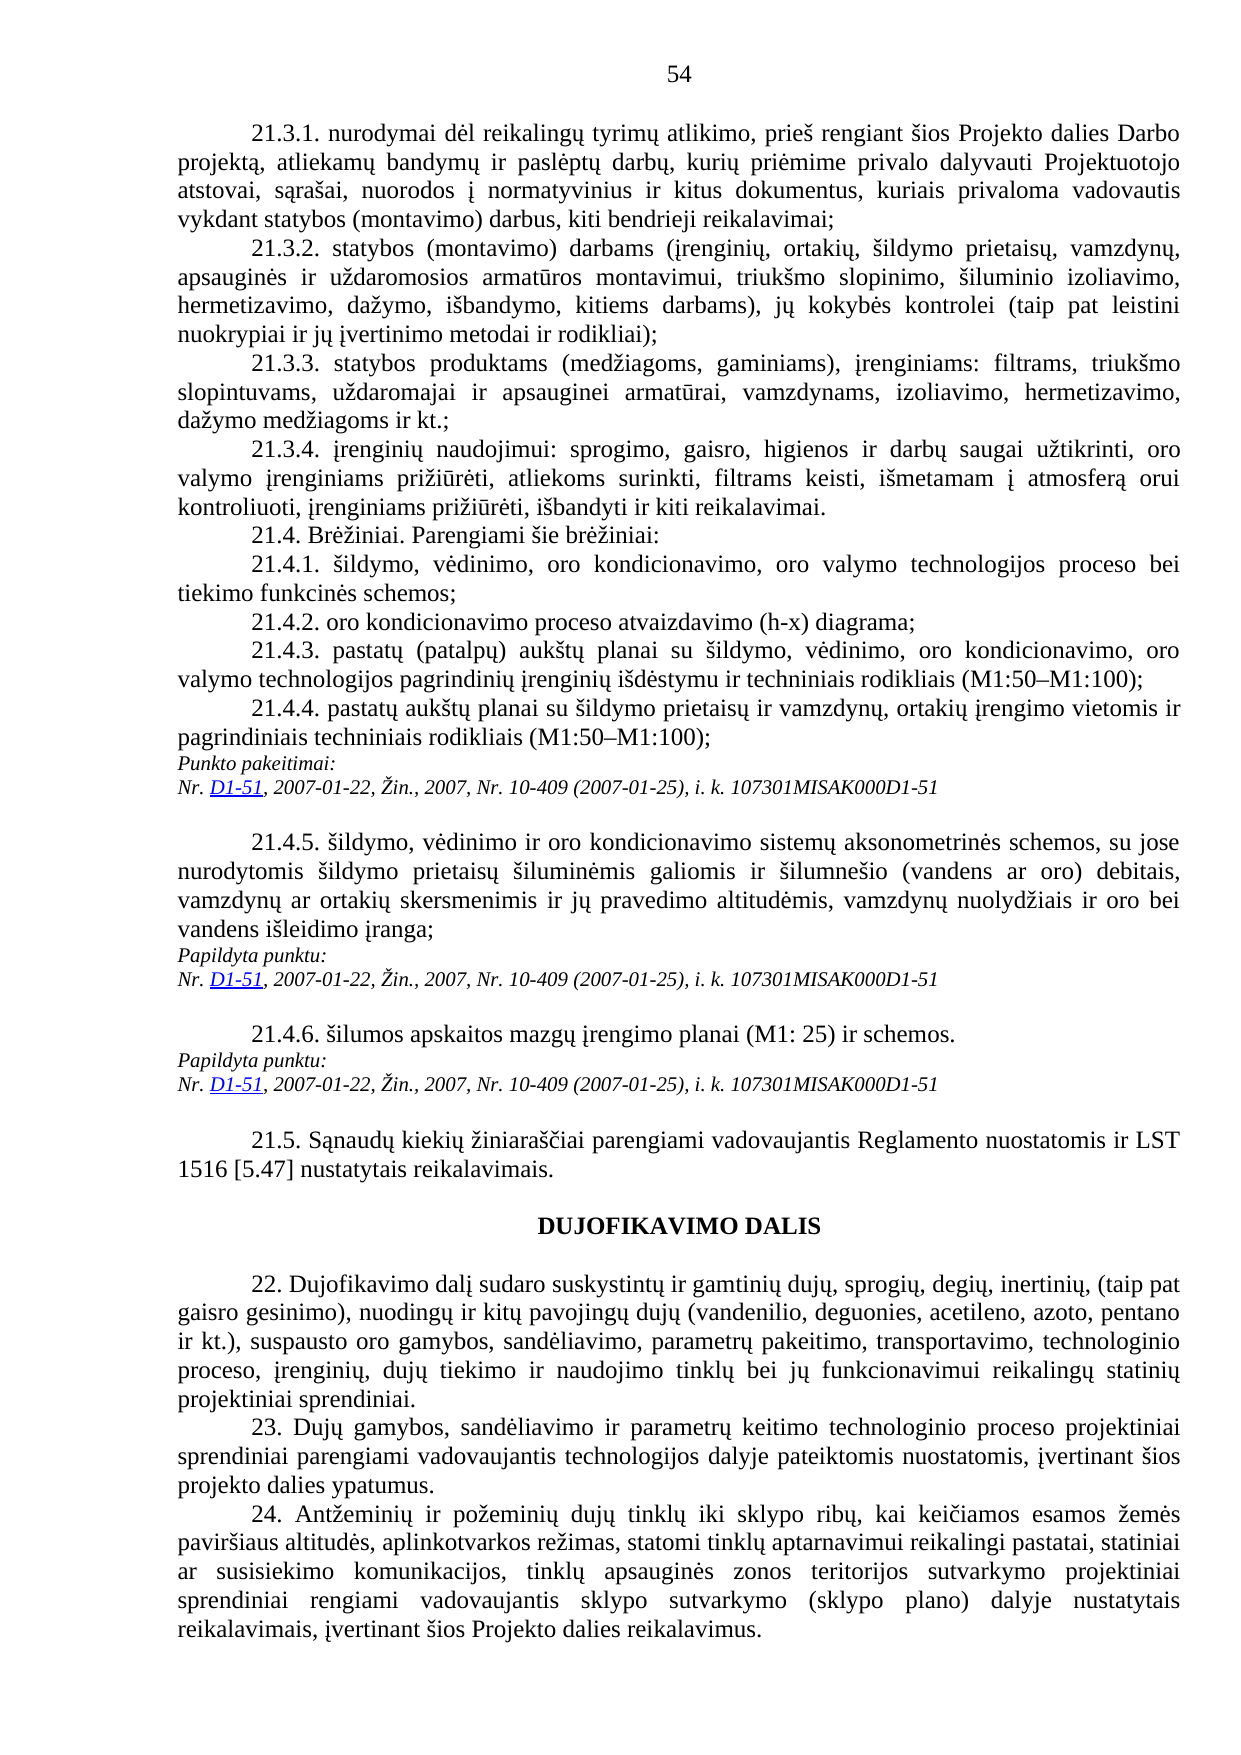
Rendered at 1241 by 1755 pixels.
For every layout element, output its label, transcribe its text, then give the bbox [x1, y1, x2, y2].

text 21.4.4. pastatų aukštų planai su šildymo prietaisų ir vamzdynų, ortakių įrengimo vietomis ir pagrindiniais techniniais rodikliais (M1:50–M1:100); [177, 693, 1181, 751]
text 21.4.5. šildymo, vėdinimo ir oro kondicionavimo sistemų aksonometrinės schemos, su jose nurodytomis šildymo prietaisų šiluminėmis galiomis ir šilumnešio (vandens ar oro) debitais, vamzdynų ar ortakių skersmenimis ir jų pravedimo altitudėmis, vamzdynų nuolydžiais ir oro bei vandens išleidimo įranga; [177, 827, 1181, 942]
text 21.5. Sąnaudų kiekių žiniaraščiai parengiami vadovaujantis Reglamento nuostatomis ir LST 1516 [5.47] nustatytais reikalavimais. [177, 1125, 1181, 1182]
text 21.3.1. nurodymai dėl reikalingų tyrimų atlikimo, prieš rengiant šios Projekto dalies Darbo projektą, atliekamų bandymų ir paslėptų darbų, kurių priėmime privalo dalyvauti Projektuotojo atstovai, sąrašai, nuorodos į normatyvinius ir kitus dokumentus, kuriais privaloma vadovautis vykdant statybos (montavimo) darbus, kiti bendrieji reikalavimai; [177, 118, 1181, 233]
text 21.4.2. oro kondicionavimo proceso atvaizdavimo (h-x) diagrama; [177, 607, 1181, 636]
text DUJOFIKAVIMO DALIS [177, 1211, 1181, 1240]
text Papildyta punktu: [177, 942, 1181, 967]
text 23. Dujų gamybos, sandėliavimo ir parametrų keitimo technologinio proceso projektiniai sprendiniai parengiami vadovaujantis technologijos dalyje pateiktomis nuostatomis, įvertinant šios projekto dalies ypatumus. [177, 1412, 1181, 1499]
text 21.4.3. pastatų (patalpų) aukštų planai su šildymo, vėdinimo, oro kondicionavimo, oro valymo technologijos pagrindinių įrenginių išdėstymu ir techniniais rodikliais (M1:50–M1:100); [177, 636, 1181, 693]
text 21.4.1. šildymo, vėdinimo, oro kondicionavimo, oro valymo technologijos proceso bei tiekimo funkcinės schemos; [177, 549, 1181, 607]
text 21.3.4. įrenginių naudojimui: sprogimo, gaisro, higienos ir darbų saugai užtikrinti, oro valymo įrenginiams prižiūrėti, atliekoms surinkti, filtrams keisti, išmetamam į atmosferą orui kontroliuoti, įrenginiams prižiūrėti, išbandyti ir kiti reikalavimai. [177, 434, 1181, 521]
text 21.3.2. statybos (montavimo) darbams (įrenginių, ortakių, šildymo prietaisų, vamzdynų, apsauginės ir uždaromosios armatūros montavimui, triukšmo slopinimo, šiluminio izoliavimo, hermetizavimo, dažymo, išbandymo, kitiems darbams), jų kokybės kontrolei (taip pat leistini nuokrypiai ir jų įvertinimo metodai ir rodikliai); [177, 233, 1181, 348]
text 24. Antžeminių ir požeminių dujų tinklų iki sklypo ribų, kai keičiamos esamos žemės paviršiaus altitudės, aplinkotvarkos režimas, statomi tinklų aptarnavimui reikalingi pastatai, statiniai ar susisiekimo komunikacijos, tinklų apsauginės zonos teritorijos sutvarkymo projektiniai sprendiniai rengiami vadovaujantis sklypo sutvarkymo (sklypo plano) dalyje nustatytais reikalavimais, įvertinant šios Projekto dalies reikalavimus. [177, 1499, 1181, 1642]
text 21.4. Brėžiniai. Parengiami šie brėžiniai: [177, 521, 1181, 549]
text 21.4.6. šilumos apskaitos mazgų įrengimo planai (M1: 25) ir schemos. [177, 1019, 1181, 1048]
text Nr. D1-51, 2007-01-22, Žin., 2007, Nr. 10-409 (2007-01-25), i. k. 107301MISAK000D1-51 [177, 775, 1181, 799]
text Nr. D1-51, 2007-01-22, Žin., 2007, Nr. 10-409 (2007-01-25), i. k. 107301MISAK000D1-51 [177, 1072, 1181, 1096]
text Papildyta punktu: [177, 1048, 1181, 1072]
text Punkto pakeitimai: [177, 751, 1181, 775]
text 22. Dujofikavimo dalį sudaro suskystintų ir gamtinių dujų, sprogių, degių, inertinių, (taip pat gaisro gesinimo), nuodingų ir kitų pavojingų dujų (vandenilio, deguonies, acetileno, azoto, pentano ir kt.), suspausto oro gamybos, sandėliavimo, parametrų pakeitimo, transportavimo, technologinio proceso, įrenginių, dujų tiekimo ir naudojimo tinklų bei jų funkcionavimui reikalingų statinių projektiniai sprendiniai. [177, 1269, 1181, 1412]
text 21.3.3. statybos produktams (medžiagoms, gaminiams), įrenginiams: filtrams, triukšmo slopintuvams, uždaromajai ir apsauginei armatūrai, vamzdynams, izoliavimo, hermetizavimo, dažymo medžiagoms ir kt.; [177, 348, 1181, 434]
text Nr. D1-51, 2007-01-22, Žin., 2007, Nr. 10-409 (2007-01-25), i. k. 107301MISAK000D1-51 [177, 967, 1181, 991]
